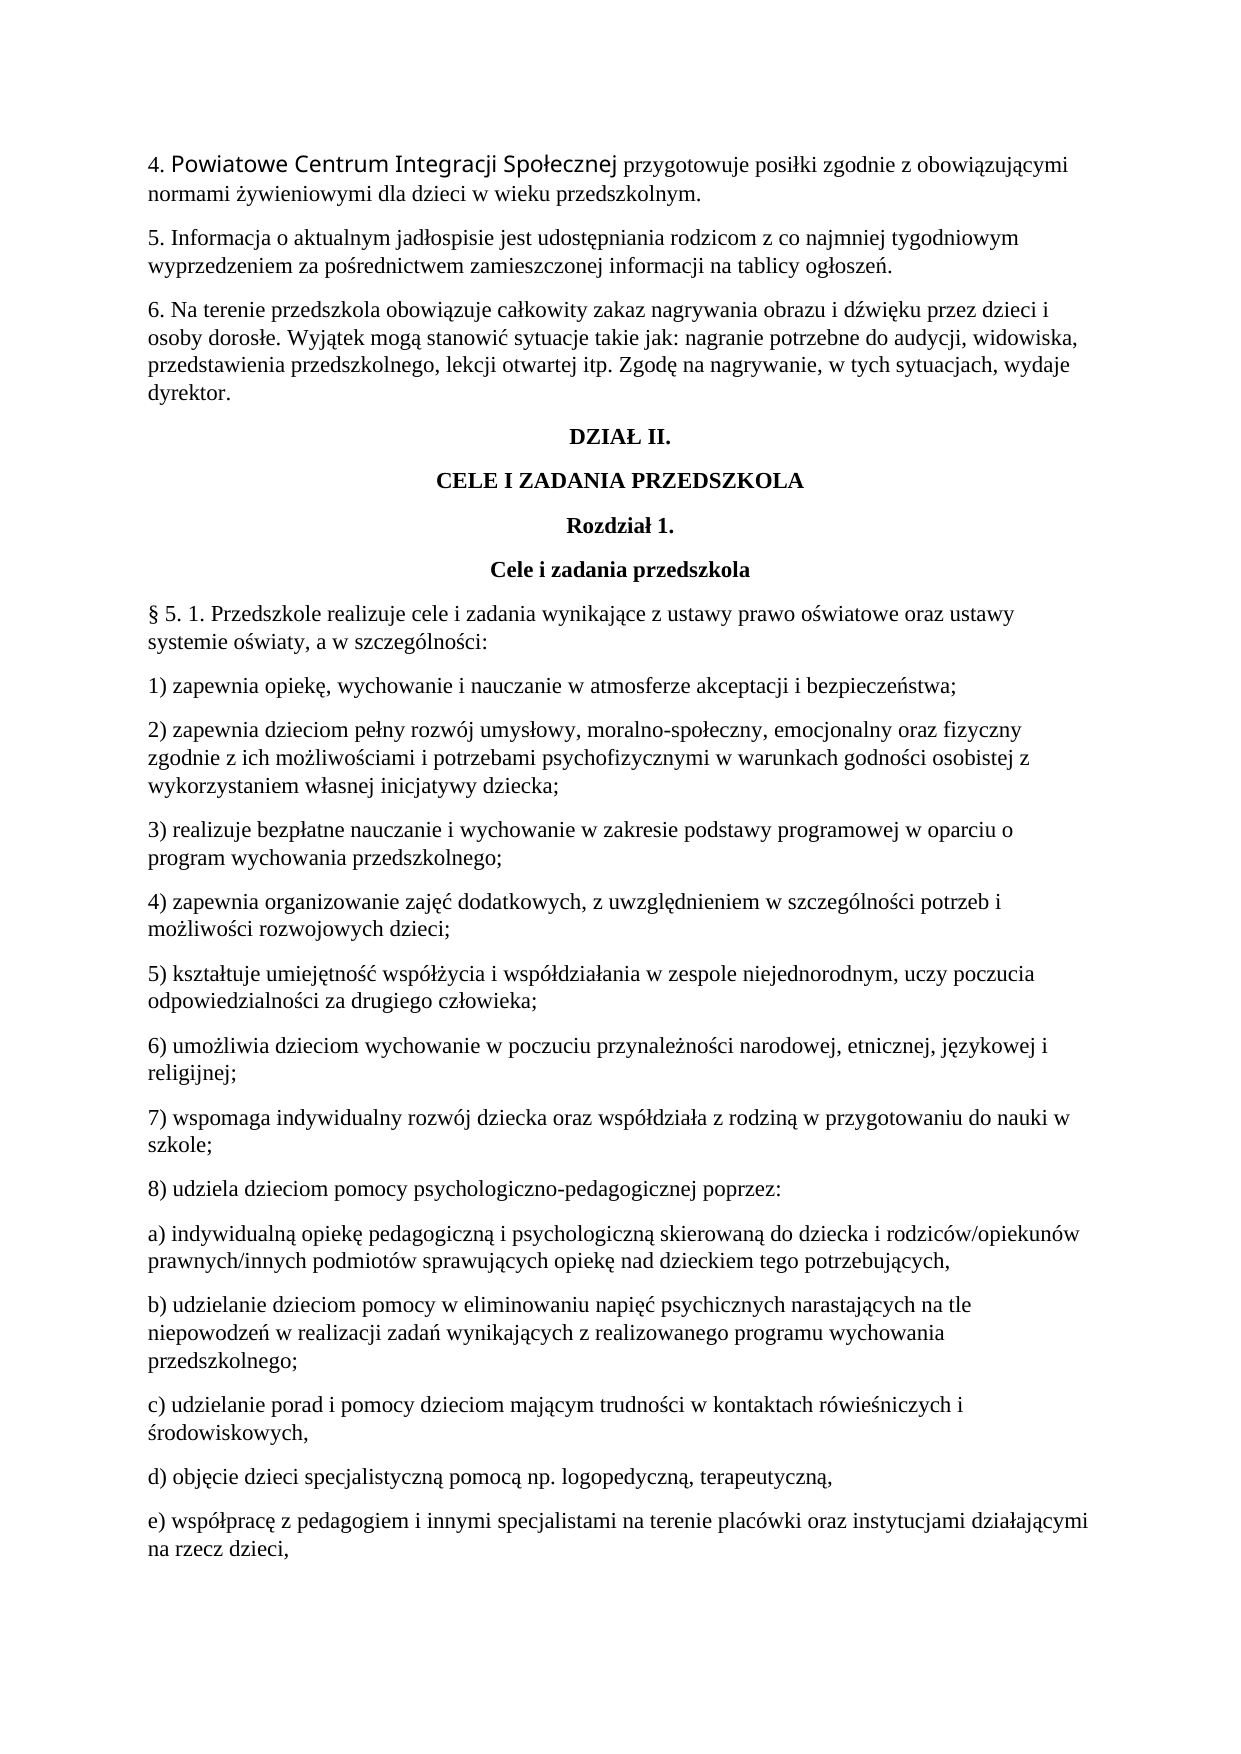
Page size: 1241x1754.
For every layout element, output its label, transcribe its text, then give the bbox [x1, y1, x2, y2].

text a) indywidualną opiekę pedagogiczną i psychologiczną skierowaną do dziecka i rodziców/opiekunów prawnych/innych podmiotów sprawujących opiekę nad dzieckiem tego potrzebujących, [148, 1220, 1093, 1274]
text 8) udziela dzieciom pomocy psychologiczno-pedagogicznej poprzez: [148, 1175, 1093, 1202]
text 6) umożliwia dzieciom wychowanie w poczuciu przynależności narodowej, etnicznej, językowej i religijnej; [148, 1032, 1093, 1086]
text 6. Na terenie przedszkola obowiązuje całkowity zakaz nagrywania obrazu i dźwięku przez dzieci i osoby dorosłe. Wyjątek mogą stanowić sytuacje takie jak: nagranie potrzebne do audycji, widowiska, przedstawienia przedszkolnego, lekcji otwartej itp. Zgodę na nagrywanie, w tych sytuacjach, wydaje dyrektor. [148, 296, 1093, 405]
text 5) kształtuje umiejętność współżycia i współdziałania w zespole niejednorodnym, uczy poczucia odpowiedzialności za drugiego człowieka; [148, 960, 1093, 1014]
text § 5. 1. Przedszkole realizuje cele i zadania wynikające z ustawy prawo oświatowe oraz ustawy systemie oświaty, a w szczególności: [148, 600, 1093, 654]
text CELE I ZADANIA PRZEDSZKOLA [148, 468, 1093, 494]
text 2) zapewnia dzieciom pełny rozwój umysłowy, moralno-społeczny, emocjonalny oraz fizyczny zgodnie z ich możliwościami i potrzebami psychofizycznymi w warunkach godności osobistej z wykorzystaniem własnej inicjatywy dziecka; [148, 717, 1093, 798]
text d) objęcie dzieci specjalistyczną pomocą np. logopedyczną, terapeutyczną, [148, 1463, 1093, 1489]
text DZIAŁ II. [148, 423, 1093, 450]
text 4) zapewnia organizowanie zajęć dodatkowych, z uwzględnieniem w szczególności potrzeb i możliwości rozwojowych dzieci; [148, 888, 1093, 942]
text b) udzielanie dzieciom pomocy w eliminowaniu napięć psychicznych narastających na tle niepowodzeń w realizacji zadań wynikających z realizowanego programu wychowania przedszkolnego; [148, 1292, 1093, 1373]
text 4. Powiatowe Centrum Integracji Społecznej przygotowuje posiłki zgodnie z obowiązującymi normami żywieniowymi dla dzieci w wieku przedszkolnym. [148, 148, 1093, 206]
text Cele i zadania przedszkola [148, 556, 1093, 582]
text 1) zapewnia opiekę, wychowanie i nauczanie w atmosferze akceptacji i bezpieczeństwa; [148, 672, 1093, 699]
text e) współpracę z pedagogiem i innymi specjalistami na terenie placówki oraz instytucjami działającymi na rzecz dzieci, [148, 1507, 1093, 1561]
text 5. Informacja o aktualnym jadłospisie jest udostępniania rodzicom z co najmniej tygodniowym wyprzedzeniem za pośrednictwem zamieszczonej informacji na tablicy ogłoszeń. [148, 224, 1093, 278]
text 3) realizuje bezpłatne nauczanie i wychowanie w zakresie podstawy programowej w oparciu o program wychowania przedszkolnego; [148, 816, 1093, 870]
text 7) wspomaga indywidualny rozwój dziecka oraz współdziała z rodziną w przygotowaniu do nauki w szkole; [148, 1103, 1093, 1157]
text Rozdział 1. [148, 512, 1093, 538]
text c) udzielanie porad i pomocy dzieciom mającym trudności w kontaktach rówieśniczych i środowiskowych, [148, 1391, 1093, 1445]
